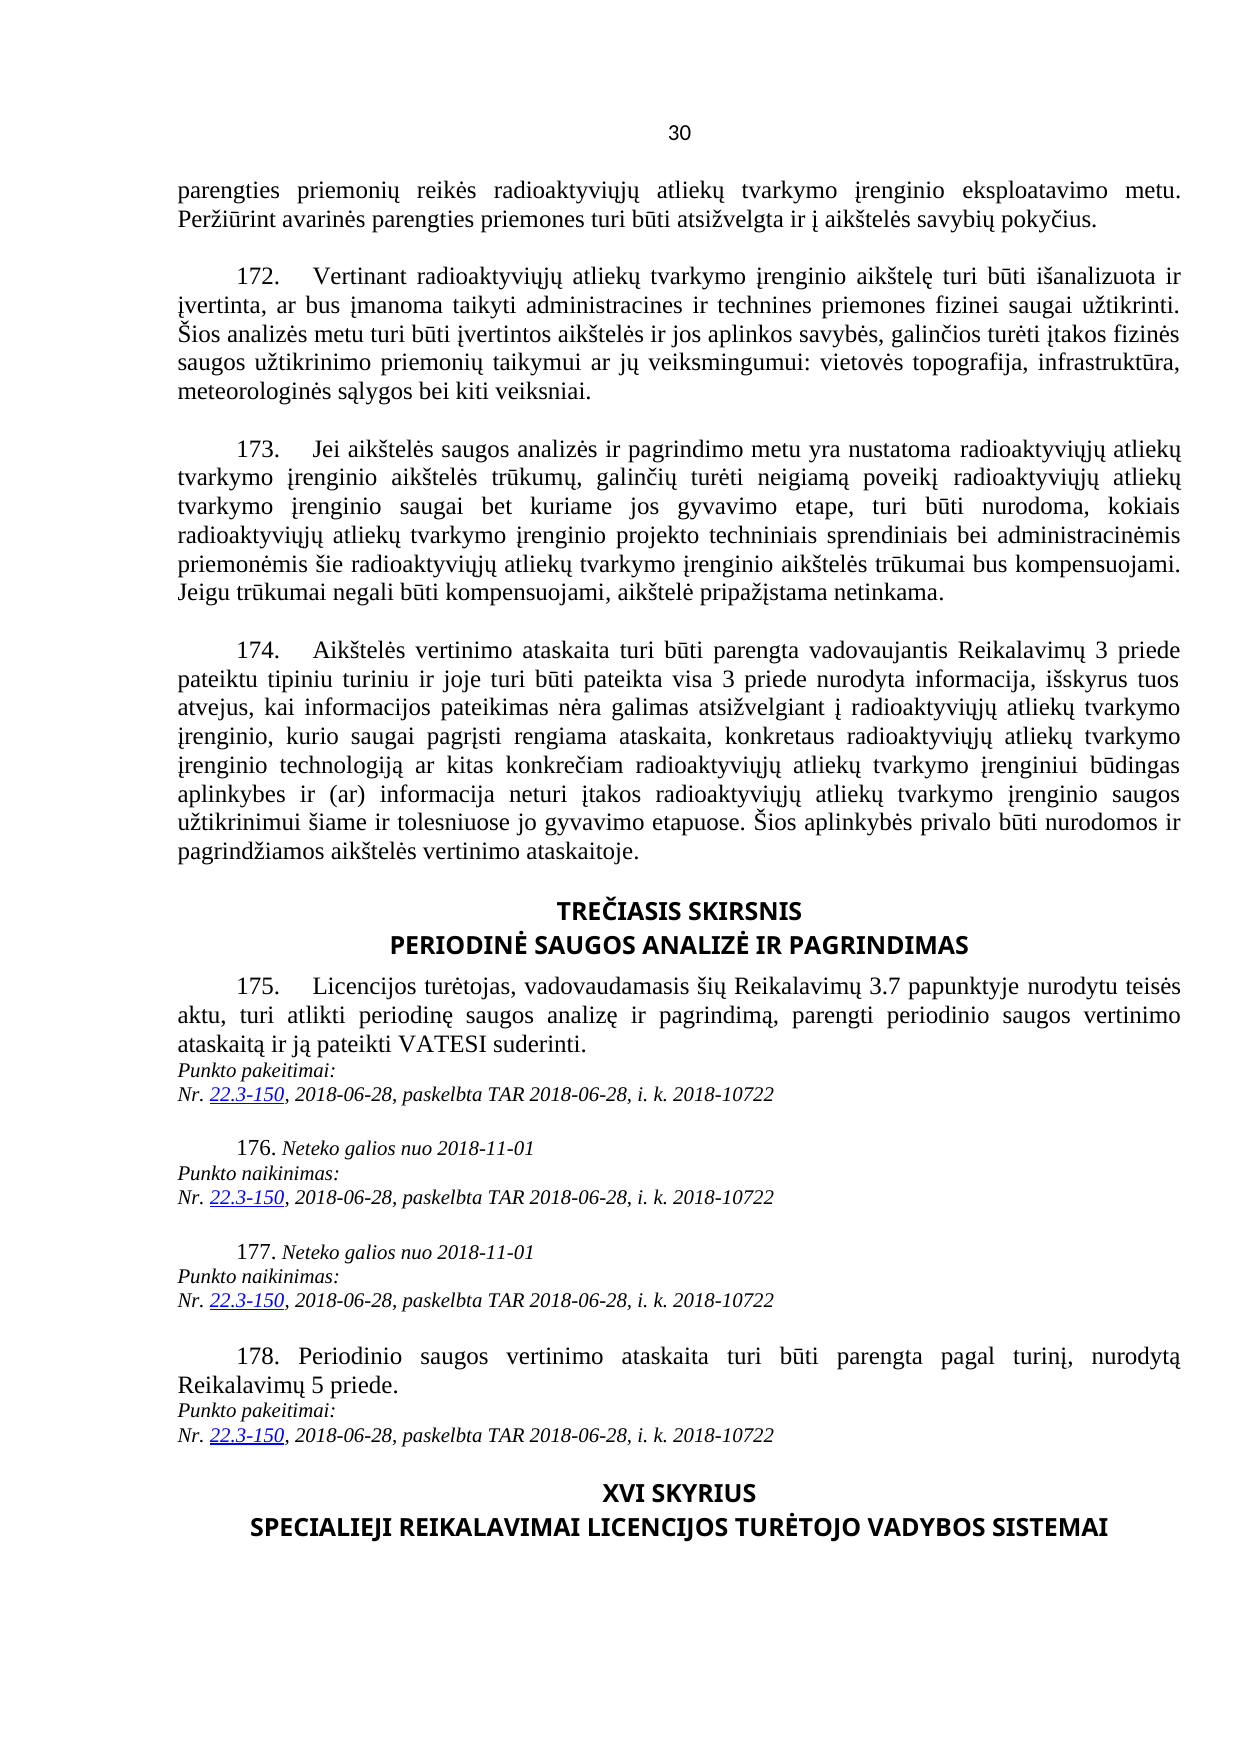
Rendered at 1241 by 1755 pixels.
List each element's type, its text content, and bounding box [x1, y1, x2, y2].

text Nr. 22.3-150, 2018-06-28, paskelbta TAR 2018-06-28, i. k. 2018-10722 [177, 1422, 1181, 1447]
text Nr. 22.3-150, 2018-06-28, paskelbta TAR 2018-06-28, i. k. 2018-10722 [177, 1082, 1181, 1106]
text PERIODINĖ SAUGOS ANALIZĖ IR PAGRINDIMAS [177, 928, 1181, 962]
text 174. Aikštelės vertinimo ataskaita turi būti parengta vadovaujantis Reikalavimų 3 priede pateiktu tipiniu turiniu ir joje turi būti pateikta visa 3 priede nurodyta informacija, išskyrus tuos atvejus, kai informacijos pateikimas nėra galimas atsižvelgiant į radioaktyviųjų atliekų tvarkymo įrenginio, kurio saugai pagrįsti rengiama ataskaita, konkretaus radioaktyviųjų atliekų tvarkymo įrenginio technologiją ar kitas konkrečiam radioaktyviųjų atliekų tvarkymo įrenginiui būdingas aplinkybes ir (ar) informacija neturi įtakos radioaktyviųjų atliekų tvarkymo įrenginio saugos užtikrinimui šiame ir tolesniuose jo gyvavimo etapuose. Šios aplinkybės privalo būti nurodomos ir pagrindžiamos aikštelės vertinimo ataskaitoje. [177, 635, 1181, 865]
text 176. Neteko galios nuo 2018-11-01 [177, 1134, 1181, 1161]
text Nr. 22.3-150, 2018-06-28, paskelbta TAR 2018-06-28, i. k. 2018-10722 [177, 1288, 1181, 1312]
text 173. Jei aikštelės saugos analizės ir pagrindimo metu yra nustatoma radioaktyviųjų atliekų tvarkymo įrenginio aikštelės trūkumų, galinčių turėti neigiamą poveikį radioaktyviųjų atliekų tvarkymo įrenginio saugai bet kuriame jos gyvavimo etape, turi būti nurodoma, kokiais radioaktyviųjų atliekų tvarkymo įrenginio projekto techniniais sprendiniais bei administracinėmis priemonėmis šie radioaktyviųjų atliekų tvarkymo įrenginio aikštelės trūkumai bus kompensuojami. Jeigu trūkumai negali būti kompensuojami, aikštelė pripažįstama netinkama. [177, 434, 1181, 606]
text specialieji reikalavimai licencijos turėtojo vadybos sistemai [177, 1509, 1181, 1543]
text Nr. 22.3-150, 2018-06-28, paskelbta TAR 2018-06-28, i. k. 2018-10722 [177, 1185, 1181, 1209]
text Punkto pakeitimai: [177, 1398, 1181, 1422]
text XVI SKYRIUS [177, 1475, 1181, 1509]
text 178. Periodinio saugos vertinimo ataskaita turi būti parengta pagal turinį, nurodytą Reikalavimų 5 priede. [177, 1341, 1181, 1398]
text TREČIASIS SKIRSNIS [177, 894, 1181, 928]
text 175. Licencijos turėtojas, vadovaudamasis šių Reikalavimų 3.7 papunktyje nurodytu teisės aktu, turi atlikti periodinę saugos analizę ir pagrindimą, parengti periodinio saugos vertinimo ataskaitą ir ją pateikti VATESI suderinti. [177, 971, 1181, 1058]
text 177. Neteko galios nuo 2018-11-01 [177, 1238, 1181, 1264]
text Punkto naikinimas: [177, 1161, 1181, 1185]
text parengties priemonių reikės radioaktyviųjų atliekų tvarkymo įrenginio eksploatavimo metu. Peržiūrint avarinės parengties priemones turi būti atsižvelgta ir į aikštelės savybių pokyčius. [177, 175, 1181, 232]
text 172. Vertinant radioaktyviųjų atliekų tvarkymo įrenginio aikštelę turi būti išanalizuota ir įvertinta, ar bus įmanoma taikyti administracines ir technines priemones fizinei saugai užtikrinti. Šios analizės metu turi būti įvertintos aikštelės ir jos aplinkos savybės, galinčios turėti įtakos fizinės saugos užtikrinimo priemonių taikymui ar jų veiksmingumui: vietovės topografija, infrastruktūra, meteorologinės sąlygos bei kiti veiksniai. [177, 261, 1181, 405]
text Punkto pakeitimai: [177, 1058, 1181, 1082]
text Punkto naikinimas: [177, 1264, 1181, 1288]
